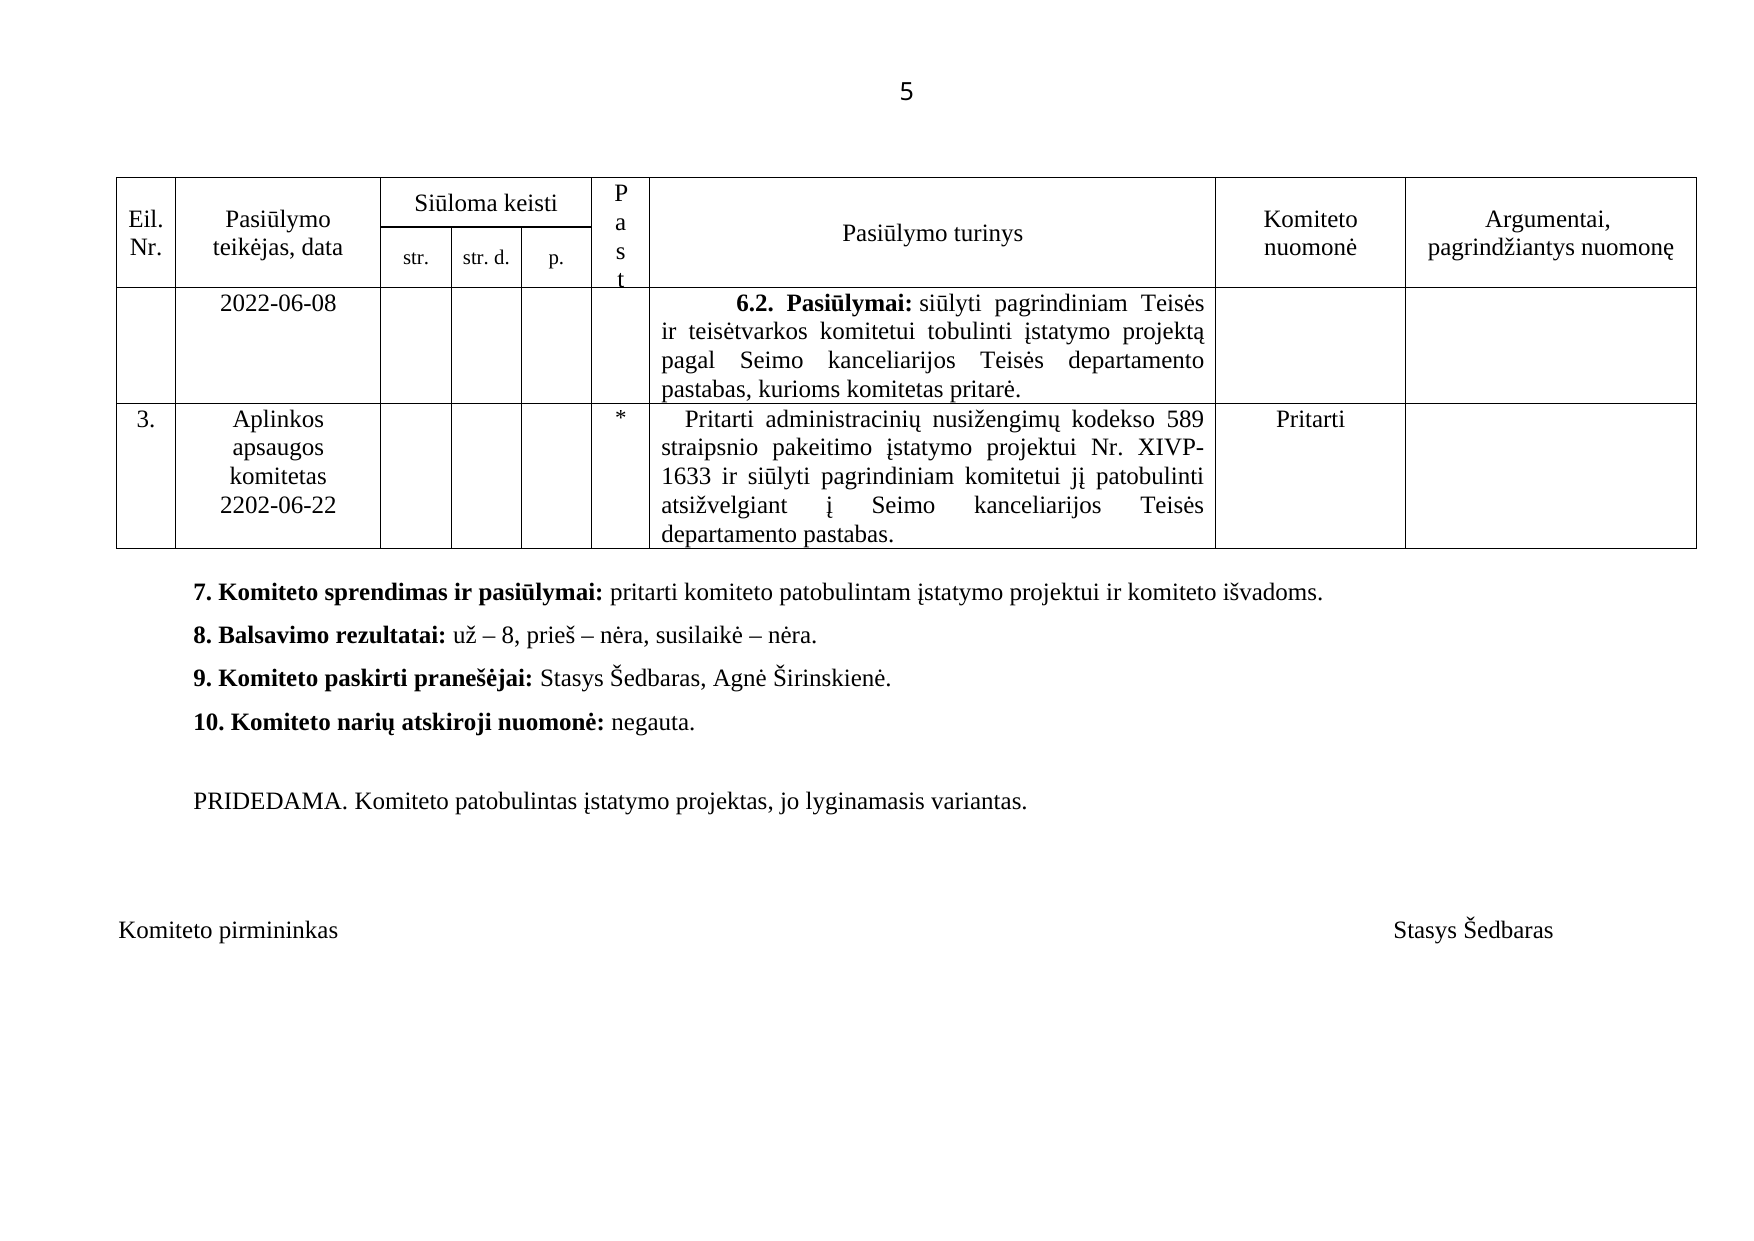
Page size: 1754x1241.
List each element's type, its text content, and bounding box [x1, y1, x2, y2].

table_cell [381, 288, 451, 403]
table_cell [1406, 288, 1696, 403]
table_cell p. [522, 228, 591, 287]
table_cell Pritarti [1216, 404, 1405, 547]
table_cell [452, 404, 521, 547]
text 7. Komiteto sprendimas ir pasiūlymai: pritarti komiteto patobulintam įstatymo projektui ir komiteto išvadoms. [118, 577, 1695, 606]
table_cell 3. [117, 404, 175, 547]
table_cell [522, 404, 591, 547]
table_cell [452, 288, 521, 403]
table_cell 2022-06-08 [176, 288, 380, 403]
table_cell str. d. [452, 228, 521, 287]
table_cell [592, 288, 649, 403]
table_cell str. [381, 228, 451, 287]
text Komiteto pirmininkas (Parašas) Stasys Šedbaras [118, 915, 1695, 944]
table_cell [117, 288, 175, 403]
table_header Eil. Nr. [117, 178, 175, 287]
table_header Pasiūlymo teikėjas, data [176, 178, 380, 287]
table_cell [381, 404, 451, 547]
table_cell * [592, 404, 649, 547]
table_header Pastabos [592, 178, 649, 287]
table_cell Aplinkos apsaugos komitetas 2202-06-22 [176, 404, 380, 547]
table_cell [522, 288, 591, 403]
table_cell [1216, 288, 1405, 403]
text PRIDEDAMA. Komiteto patobulintas įstatymo projektas, jo lyginamasis variantas. [118, 786, 1695, 814]
table_header Komiteto nuomonė [1216, 178, 1405, 287]
subtitle 10. Komiteto narių atskiroji nuomonė: negauta. [118, 707, 1695, 735]
text 9. Komiteto paskirti pranešėjai: Stasys Šedbaras, Agnė Širinskienė. [118, 663, 1695, 692]
table_header Argumentai, pagrindžiantys nuomonę [1406, 178, 1696, 287]
table_cell Pritarti administracinių nusižengimų kodekso 589 straipsnio pakeitimo įstatymo projektui Nr. XIVP-1633 ir siūlyti pagrindiniam komitetui jį patobulinti atsižvelgiant į Seimo kanceliarijos Teisės departamento pastabas. [650, 404, 1215, 547]
table_header Pasiūlymo turinys [650, 178, 1215, 287]
table_header Siūloma keisti [381, 178, 591, 226]
table_cell 6.2. Pasiūlymai: siūlyti pagrindiniam Teisės ir teisėtvarkos komitetui tobulinti įstatymo projektą pagal Seimo kanceliarijos Teisės departamento pastabas, kurioms komitetas pritarė. [650, 288, 1215, 403]
text 8. Balsavimo rezultatai: už – 8, prieš – nėra, susilaikė – nėra. [118, 620, 1695, 649]
table_cell [1406, 404, 1696, 547]
